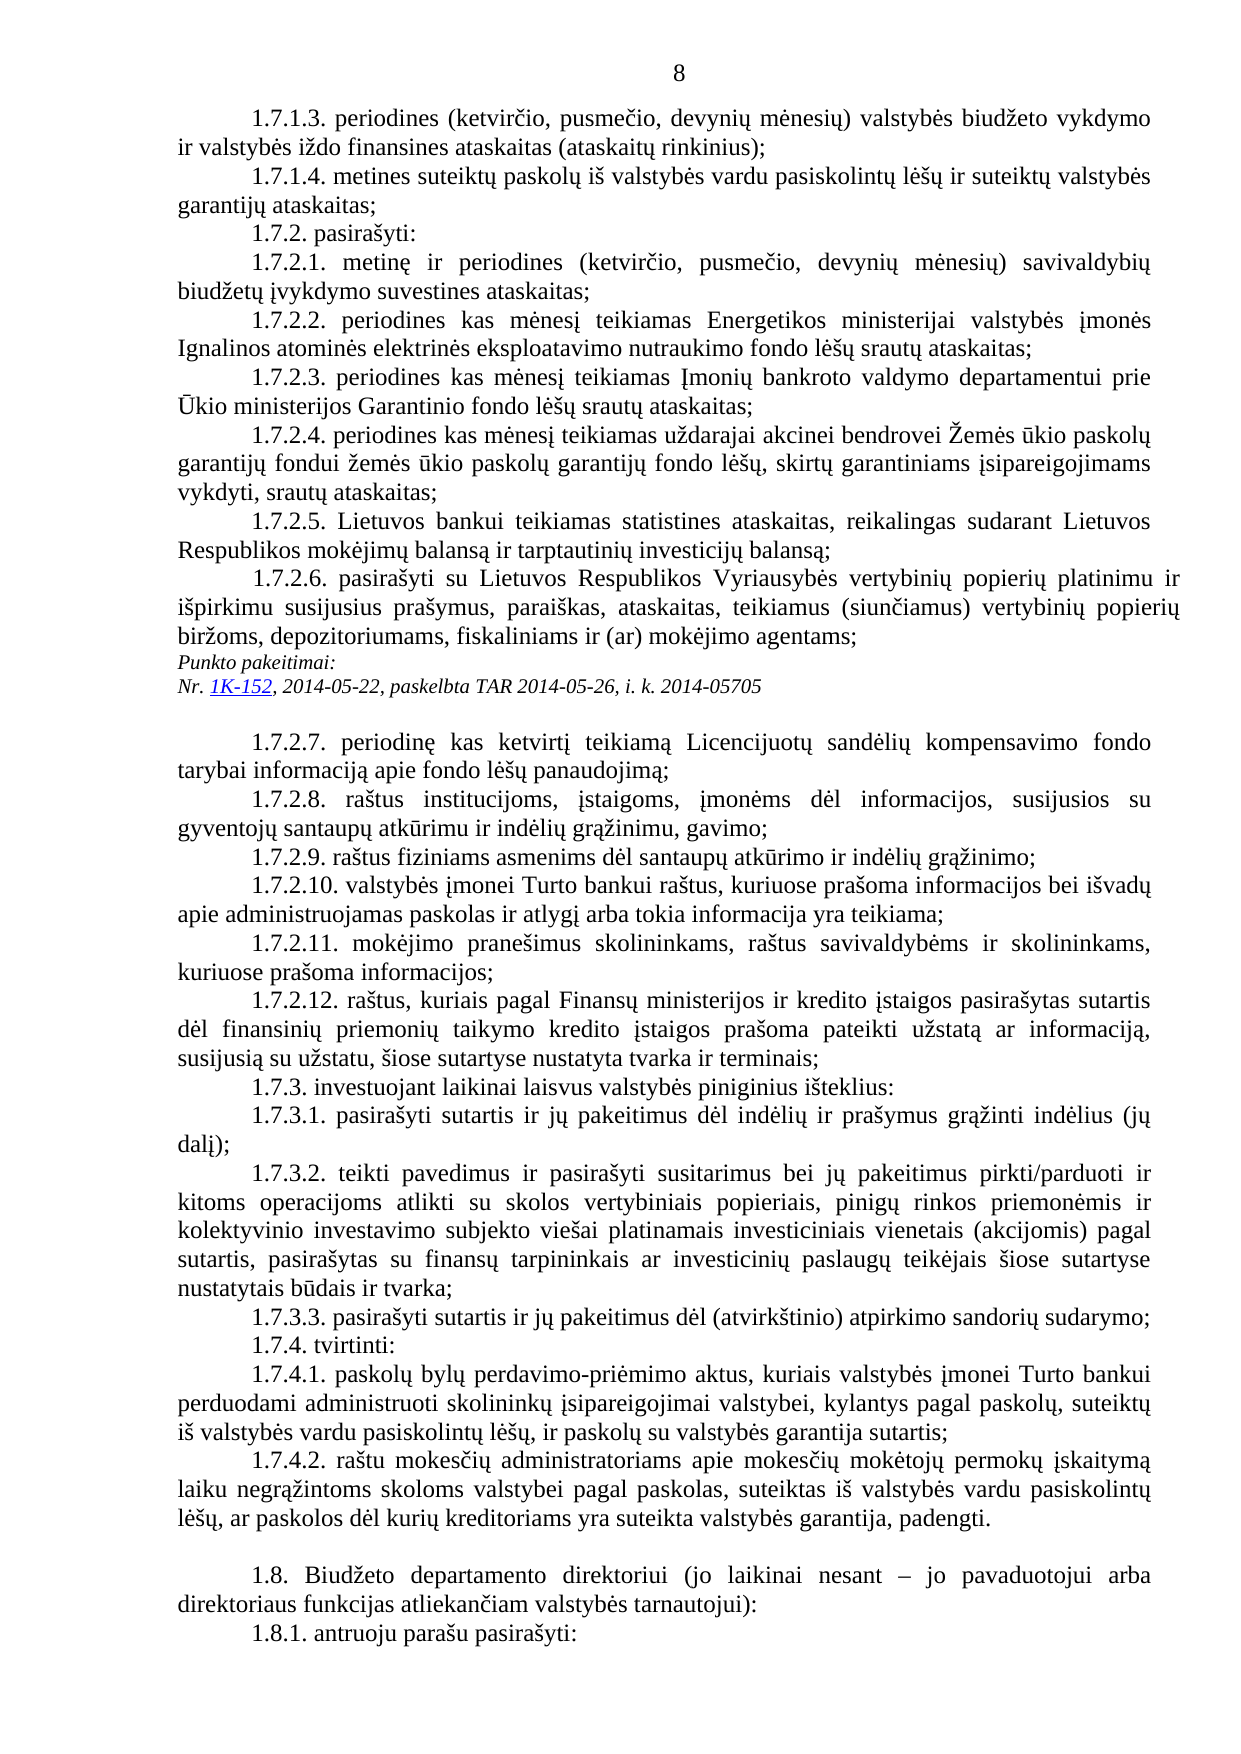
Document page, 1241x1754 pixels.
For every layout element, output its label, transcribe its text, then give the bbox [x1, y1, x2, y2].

text 1.7.2.1. metinę ir periodines (ketvirčio, pusmečio, devynių mėnesių) savivaldybių biudžetų įvykdymo suvestines ataskaitas; [177, 247, 1152, 305]
text 1.7.1.4. metines suteiktų paskolų iš valstybės vardu pasiskolintų lėšų ir suteiktų valstybės garantijų ataskaitas; [177, 161, 1152, 218]
text 1.7.3.1. pasirašyti sutartis ir jų pakeitimus dėl indėlių ir prašymus grąžinti indėlius (jų dalį); [177, 1100, 1152, 1158]
text 1.7.3.3. pasirašyti sutartis ir jų pakeitimus dėl (atvirkštinio) atpirkimo sandorių sudarymo; [177, 1302, 1152, 1330]
text 1.7.2.5. Lietuvos bankui teikiamas statistines ataskaitas, reikalingas sudarant Lietuvos Respublikos mokėjimų balansą ir tarptautinių investicijų balansą; [177, 506, 1152, 563]
text 1.7.3. investuojant laikinai laisvus valstybės piniginius išteklius: [177, 1072, 1152, 1100]
text 1.7.2. pasirašyti: [177, 218, 1152, 247]
text 1.7.2.10. valstybės įmonei Turto bankui raštus, kuriuose prašoma informacijos bei išvadų apie administruojamas paskolas ir atlygį arba tokia informacija yra teikiama; [177, 870, 1152, 928]
text 1.8. Biudžeto departamento direktoriui (jo laikinai nesant – jo pavaduotojui arba direktoriaus funkcijas atliekančiam valstybės tarnautojui): [177, 1560, 1152, 1618]
text 1.7.4.1. paskolų bylų perdavimo-priėmimo aktus, kuriais valstybės įmonei Turto bankui perduodami administruoti skolininkų įsipareigojimai valstybei, kylantys pagal paskolų, suteiktų iš valstybės vardu pasiskolintų lėšų, ir paskolų su valstybės garantija sutartis; [177, 1359, 1152, 1445]
text 1.7.2.7. periodinę kas ketvirtį teikiamą Licencijuotų sandėlių kompensavimo fondo tarybai informaciją apie fondo lėšų panaudojimą; [177, 727, 1152, 784]
text 1.7.1.3. periodines (ketvirčio, pusmečio, devynių mėnesių) valstybės biudžeto vykdymo ir valstybės iždo finansines ataskaitas (ataskaitų rinkinius); [177, 103, 1152, 161]
text 1.7.2.9. raštus fiziniams asmenims dėl santaupų atkūrimo ir indėlių grąžinimo; [177, 842, 1152, 870]
text 1.8.1. antruoju parašu pasirašyti: [177, 1618, 1152, 1647]
text 1.7.2.8. raštus institucijoms, įstaigoms, įmonėms dėl informacijos, susijusios su gyventojų santaupų atkūrimu ir indėlių grąžinimu, gavimo; [177, 784, 1152, 842]
text 1.7.2.4. periodines kas mėnesį teikiamas uždarajai akcinei bendrovei Žemės ūkio paskolų garantijų fondui žemės ūkio paskolų garantijų fondo lėšų, skirtų garantiniams įsipareigojimams vykdyti, srautų ataskaitas; [177, 420, 1152, 506]
text 1.7.2.12. raštus, kuriais pagal Finansų ministerijos ir kredito įstaigos pasirašytas sutartis dėl finansinių priemonių taikymo kredito įstaigos prašoma pateikti užstatą ar informaciją, susijusią su užstatu, šiose sutartyse nustatyta tvarka ir terminais; [177, 985, 1152, 1072]
text 1.7.2.2. periodines kas mėnesį teikiamas Energetikos ministerijai valstybės įmonės Ignalinos atominės elektrinės eksploatavimo nutraukimo fondo lėšų srautų ataskaitas; [177, 305, 1152, 362]
text 1.7.2.11. mokėjimo pranešimus skolininkams, raštus savivaldybėms ir skolininkams, kuriuose prašoma informacijos; [177, 928, 1152, 985]
text 1.7.4. tvirtinti: [177, 1330, 1152, 1359]
text 1.7.3.2. teikti pavedimus ir pasirašyti susitarimus bei jų pakeitimus pirkti/parduoti ir kitoms operacijoms atlikti su skolos vertybiniais popieriais, pinigų rinkos priemonėmis ir kolektyvinio investavimo subjekto viešai platinamais investiciniais vienetais (akcijomis) pagal sutartis, pasirašytas su finansų tarpininkais ar investicinių paslaugų teikėjais šiose sutartyse nustatytais būdais ir tvarka; [177, 1158, 1152, 1302]
text Nr. 1K-152, 2014-05-22, paskelbta TAR 2014-05-26, i. k. 2014-05705 [177, 674, 1181, 698]
text 1.7.4.2. raštu mokesčių administratoriams apie mokesčių mokėtojų permokų įskaitymą laiku negrąžintoms skoloms valstybei pagal paskolas, suteiktas iš valstybės vardu pasiskolintų lėšų, ar paskolos dėl kurių kreditoriams yra suteikta valstybės garantija, padengti. [177, 1445, 1152, 1532]
text Punkto pakeitimai: [177, 650, 1181, 674]
text 1.7.2.3. periodines kas mėnesį teikiamas Įmonių bankroto valdymo departamentui prie Ūkio ministerijos Garantinio fondo lėšų srautų ataskaitas; [177, 362, 1152, 420]
text 1.7.2.6. pasirašyti su Lietuvos Respublikos Vyriausybės vertybinių popierių platinimu ir išpirkimu susijusius prašymus, paraiškas, ataskaitas, teikiamus (siunčiamus) vertybinių popierių biržoms, depozitoriumams, fiskaliniams ir (ar) mokėjimo agentams; [177, 563, 1181, 650]
